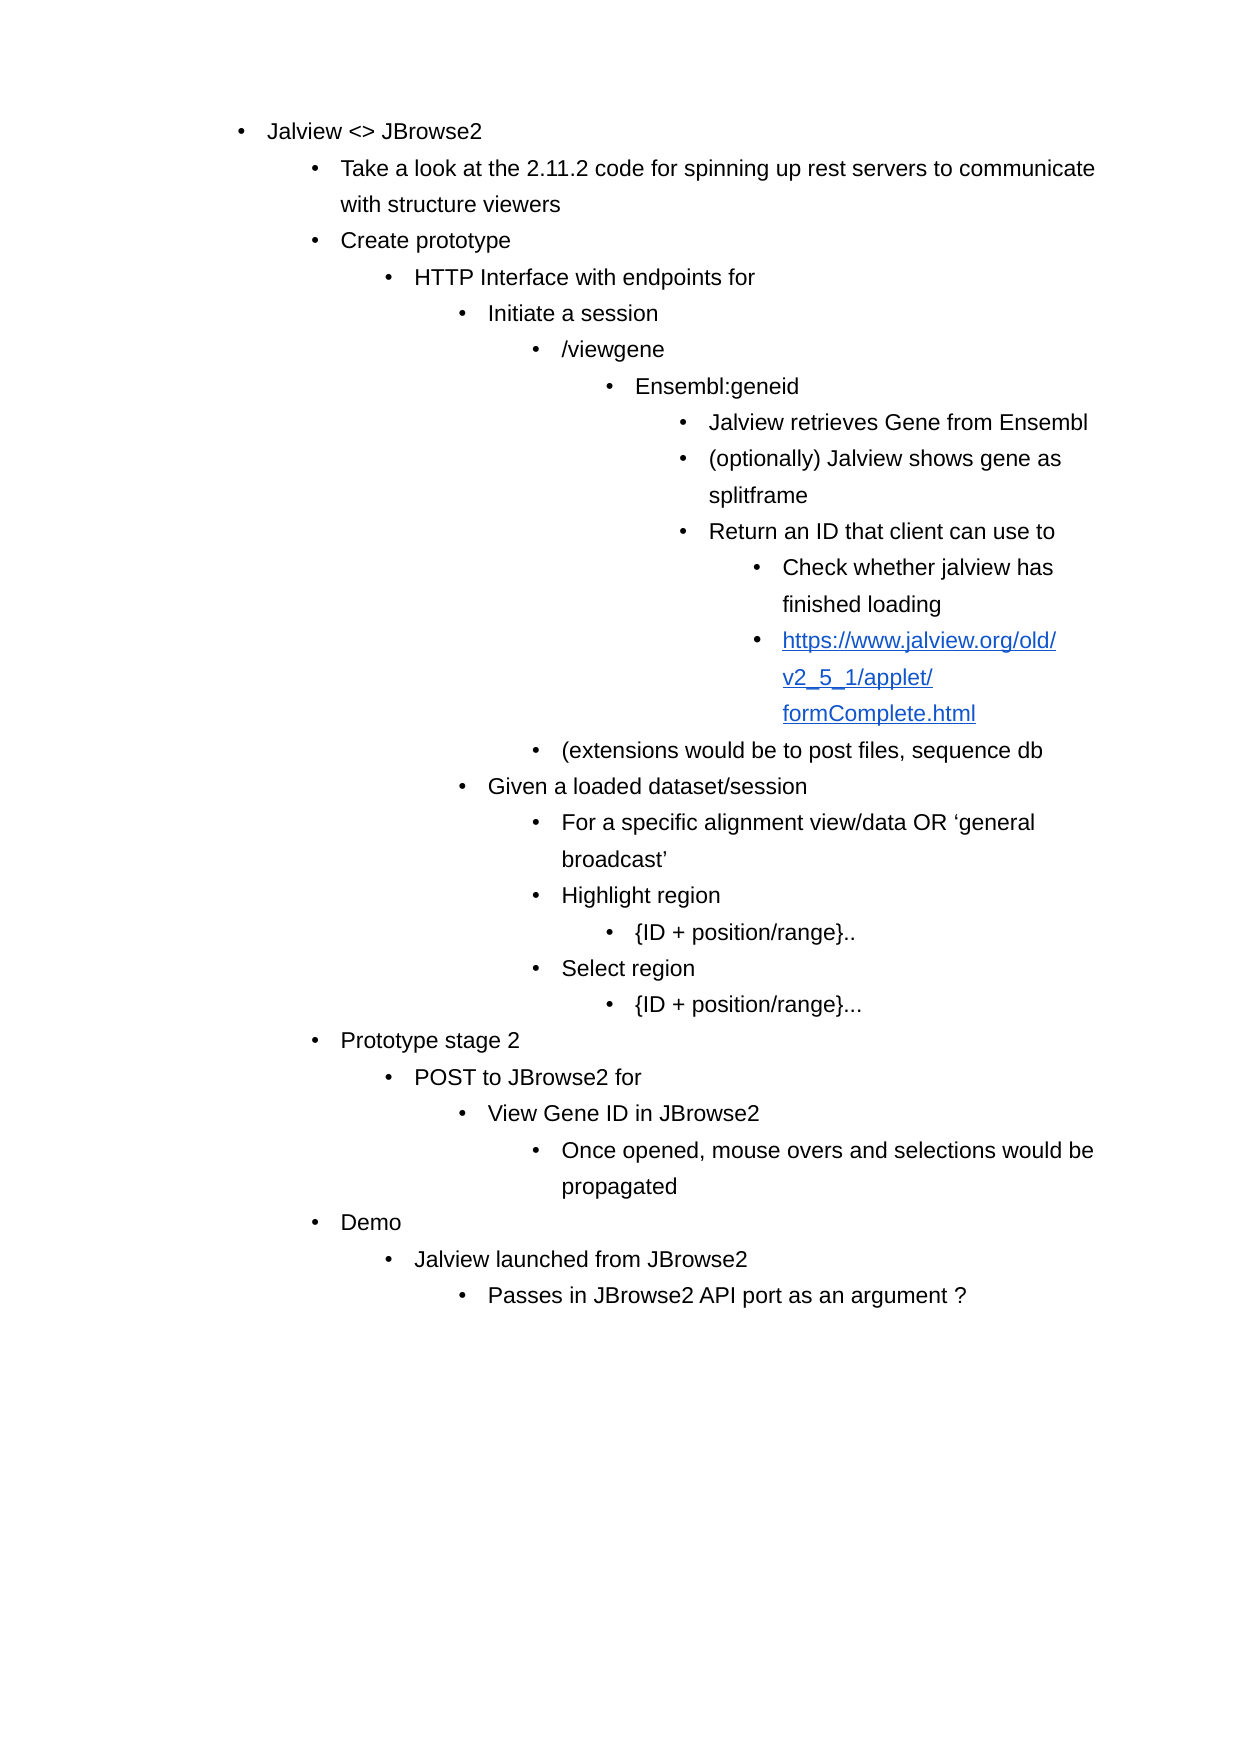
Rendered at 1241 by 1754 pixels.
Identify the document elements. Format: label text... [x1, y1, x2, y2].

list POST to JBrowse2 for [384, 1064, 1122, 1090]
list View Gene ID in JBrowse2 [458, 1100, 1122, 1127]
list {ID + position/range}... [606, 991, 1122, 1017]
list Given a loaded dataset/session [458, 773, 1122, 799]
list https://www.jalview.org/old/v2_5_1/applet/formComplete.html [753, 627, 1122, 727]
list Ensembl:geneid [606, 373, 1122, 399]
list For a specific alignment view/data OR ‘general broadcast’ [532, 809, 1122, 872]
list Jalview launched from JBrowse2 [384, 1246, 1122, 1272]
list HTTP Interface with endpoints for [384, 263, 1122, 290]
list (optionally) Jalview shows gene as splitframe [679, 445, 1122, 508]
list Check whether jalview has finished loading [753, 554, 1122, 617]
list Take a look at the 2.11.2 code for spinning up rest servers to communicate with structure viewers [311, 154, 1122, 217]
list {ID + position/range}.. [606, 918, 1122, 945]
list Create prototype [311, 227, 1122, 253]
list (extensions would be to post files, sequence db [532, 737, 1122, 763]
list Return an ID that client can use to [679, 518, 1122, 544]
list Jalview <> JBrowse2 [237, 118, 1122, 144]
list Highlight region [532, 882, 1122, 908]
list Jalview retrieves Gene from Ensembl [679, 409, 1122, 435]
list Initiate a session [458, 300, 1122, 326]
list Demo [311, 1209, 1122, 1236]
list /viewgene [532, 336, 1122, 363]
list Select region [532, 955, 1122, 981]
list Once opened, mouse overs and selections would be propagated [532, 1137, 1122, 1199]
list Passes in JBrowse2 API port as an argument ? [458, 1282, 1122, 1308]
list Prototype stage 2 [311, 1027, 1122, 1054]
